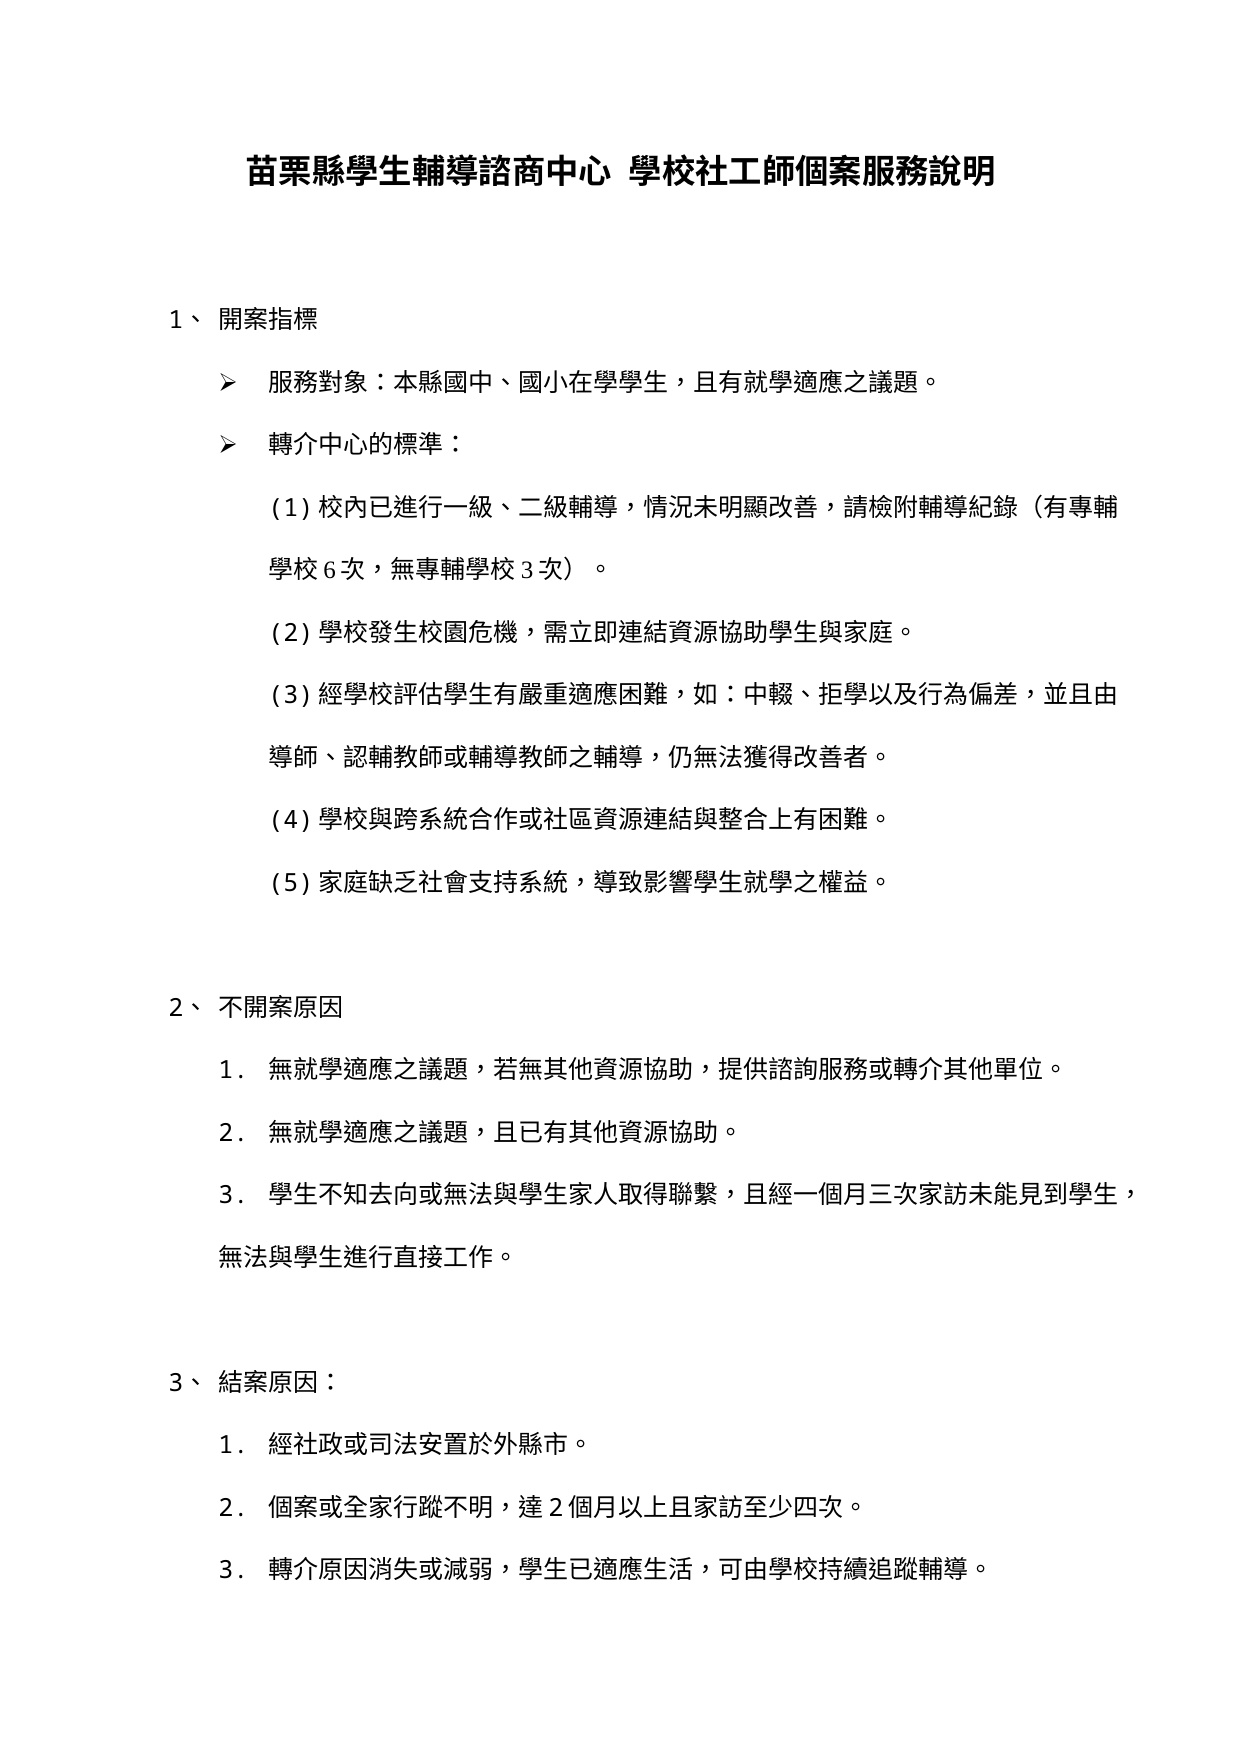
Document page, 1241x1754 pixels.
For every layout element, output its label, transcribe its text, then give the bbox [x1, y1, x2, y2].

list 校內已進行一級、二級輔導，情況未明顯改善，請檢附輔導紀錄（有專輔學校6次，無專輔學校3次）。 [268, 463, 1122, 588]
list 轉介原因消失或減弱，學生已適應生活，可由學校持續追蹤輔導。 [218, 1526, 1122, 1588]
list 經社政或司法安置於外縣市。 [218, 1401, 1122, 1463]
list 轉介中心的標準： [218, 401, 1122, 463]
list 家庭缺乏社會支持系統，導致影響學生就學之權益。 [268, 838, 1122, 901]
list 學校發生校園危機，需立即連結資源協助學生與家庭。 [268, 588, 1122, 651]
list 無就學適應之議題，若無其他資源協助，提供諮詢服務或轉介其他單位。 [218, 1026, 1122, 1088]
list 個案或全家行蹤不明，達2個月以上且家訪至少四次。 [218, 1463, 1122, 1526]
list 無就學適應之議題，且已有其他資源協助。 [218, 1088, 1122, 1151]
text 苗栗縣學生輔導諮商中心 學校社工師個案服務說明 [118, 127, 1122, 189]
list 學校與跨系統合作或社區資源連結與整合上有困難。 [268, 776, 1122, 838]
list 學生不知去向或無法與學生家人取得聯繫，且經一個月三次家訪未能見到學生，無法與學生進行直接工作。 [218, 1151, 1122, 1276]
list 不開案原因 [168, 963, 1122, 1026]
list 開案指標 [168, 276, 1122, 338]
list 結案原因： [168, 1338, 1122, 1401]
list 服務對象：本縣國中、國小在學學生，且有就學適應之議題。 [218, 338, 1122, 401]
list 經學校評估學生有嚴重適應困難，如：中輟、拒學以及行為偏差，並且由導師、認輔教師或輔導教師之輔導，仍無法獲得改善者。 [268, 651, 1122, 776]
